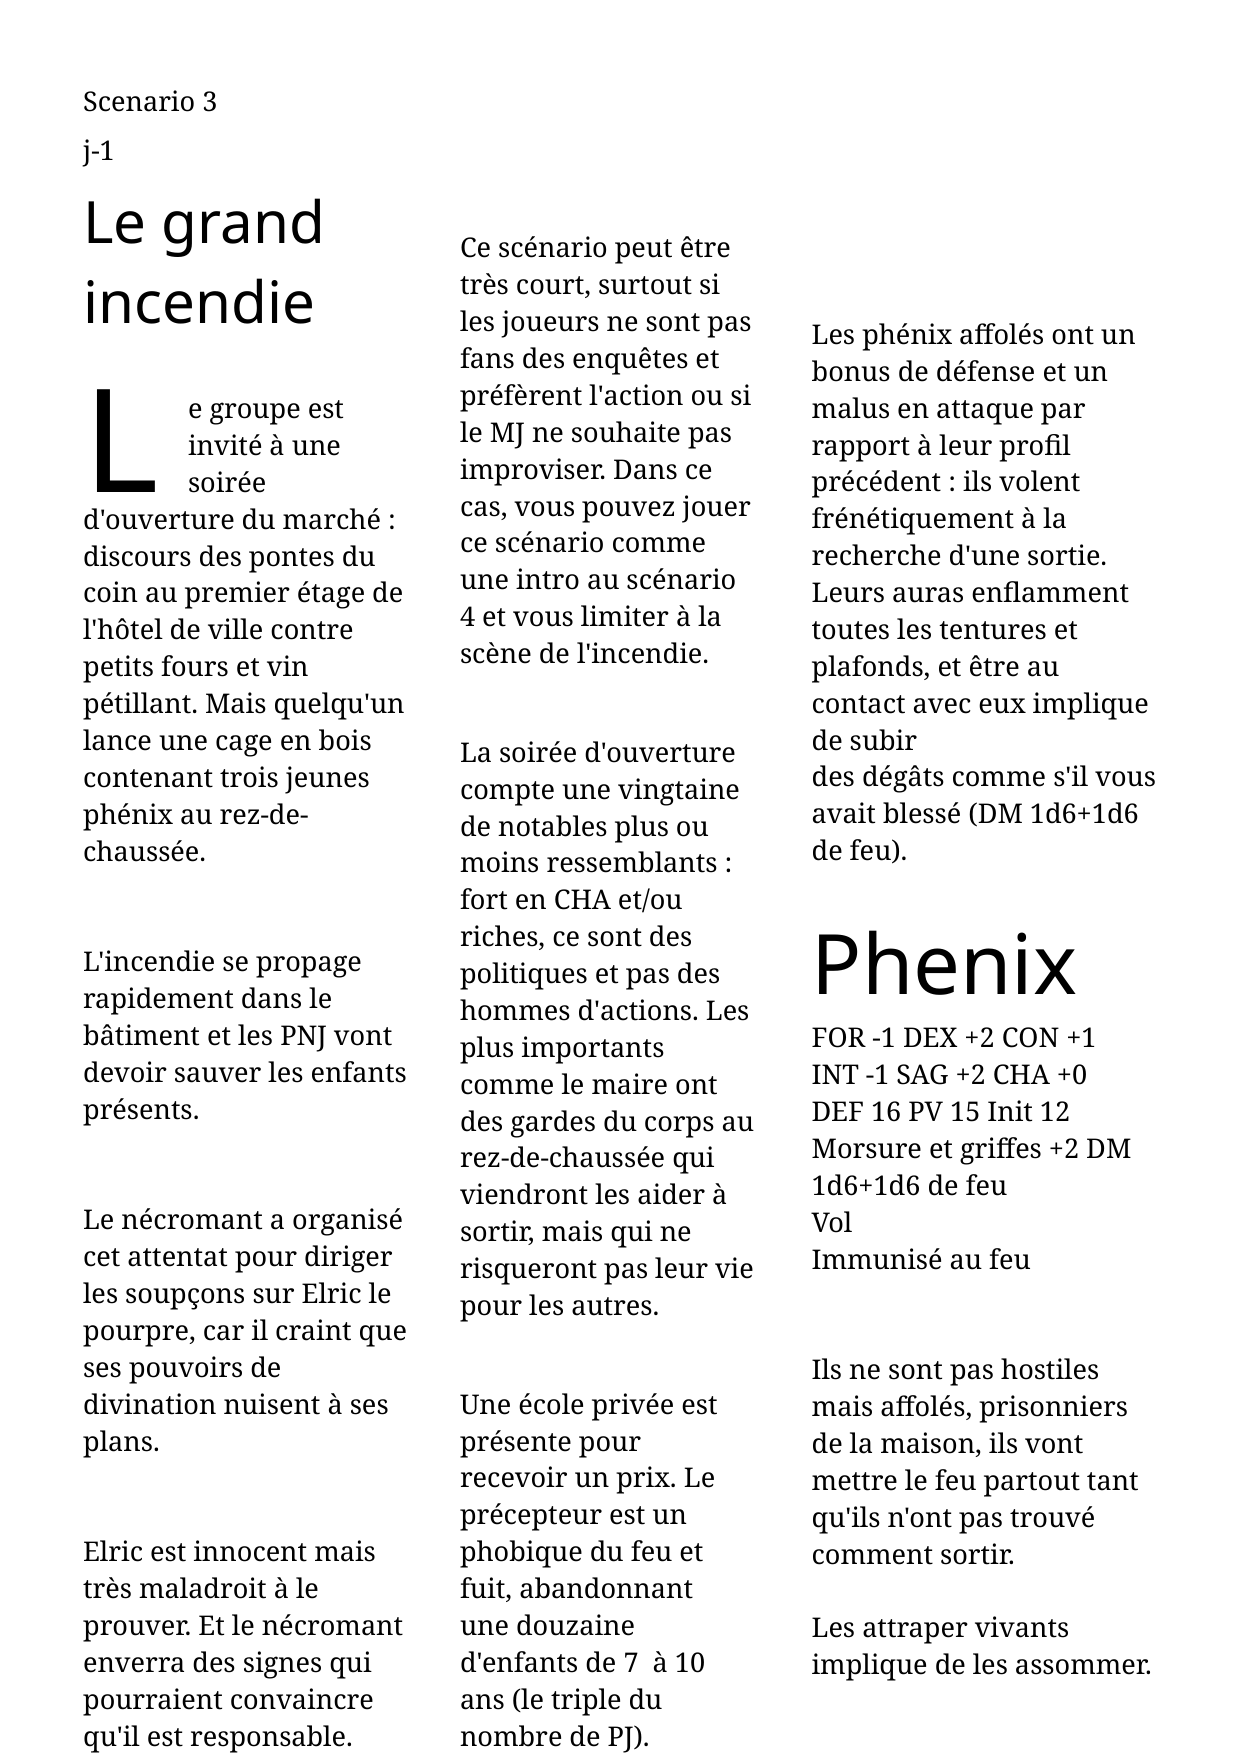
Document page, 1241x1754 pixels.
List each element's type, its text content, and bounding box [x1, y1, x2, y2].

text Le groupe est invité à une soirée d'ouverture du marché : discours des pontes du coin au premier étage de l'hôtel de ville contre petits fours et vin pétillant. Mais quelqu'un lance une cage en bois contenant trois jeunes phénix au rez-de-chaussée. L'incendie se propage rapidement dans le bâtiment et les PNJ vont devoir sauver les enfants présents. Le nécromant a organisé cet attentat pour diriger les soupçons sur Elric le pourpre, car il craint que ses pouvoirs de divination nuisent à ses plans. Elric est innocent mais très maladroit à le prouver. Et le nécromant enverra des signes qui pourraient convaincre qu'il est responsable. [83, 389, 417, 1754]
text Immunisé au feu [811, 1240, 1157, 1277]
text Les attraper vivants implique de les assommer. [811, 1609, 1157, 1683]
text Phenix [811, 905, 1157, 1019]
text j-1 [83, 132, 417, 169]
text DEF 16 PV 15 Init 12 [811, 1093, 1157, 1129]
text Ce scénario peut être très court, surtout si les joueurs ne sont pas fans des enquêtes et préfèrent l'action ou si le MJ ne souhaite pas improviser. Dans ce cas, vous pouvez jouer ce scénario comme une intro au scénario 4 et vous limiter à la scène de l'incendie. [460, 229, 755, 671]
text Ils ne sont pas hostiles mais affolés, prisonniers de la maison, ils vont mettre le feu partout tant qu'ils n'ont pas trouvé comment sortir. [811, 1314, 1157, 1572]
text Vol [811, 1203, 1157, 1240]
text Morsure et griffes +2 DM 1d6+1d6 de feu [811, 1129, 1157, 1203]
text Scenario 3 [83, 82, 417, 119]
text Le grand incendie [83, 181, 417, 377]
text FOR -1 DEX +2 CON +1 [811, 1019, 1157, 1056]
text La soirée d'ouverture compte une vingtaine de notables plus ou moins ressemblants : fort en CHA et/ou riches, ce sont des politiques et pas des hommes d'actions. Les plus importants comme le maire ont des gardes du corps au rez-de-chaussée qui viendront les aider à sortir, mais qui ne risqueront pas leur vie pour les autres. [460, 733, 755, 1323]
text Les phénix affolés ont un bonus de défense et un malus en attaque par rapport à leur profil précédent : ils volent frénétiquement à la recherche d'une sortie. Leurs auras enflamment toutes les tentures et plafonds, et être au contact avec eux implique de subir [811, 315, 1157, 758]
text INT -1 SAG +2 CHA +0 [811, 1056, 1157, 1093]
text des dégâts comme s'il vous avait blessé (DM 1d6+1d6 de feu). [811, 758, 1157, 905]
text Une école privée est présente pour recevoir un prix. Le précepteur est un phobique du feu et fuit, abandonnant une douzaine d'enfants de 7 à 10 ans (le triple du nombre de PJ). [460, 1385, 755, 1754]
